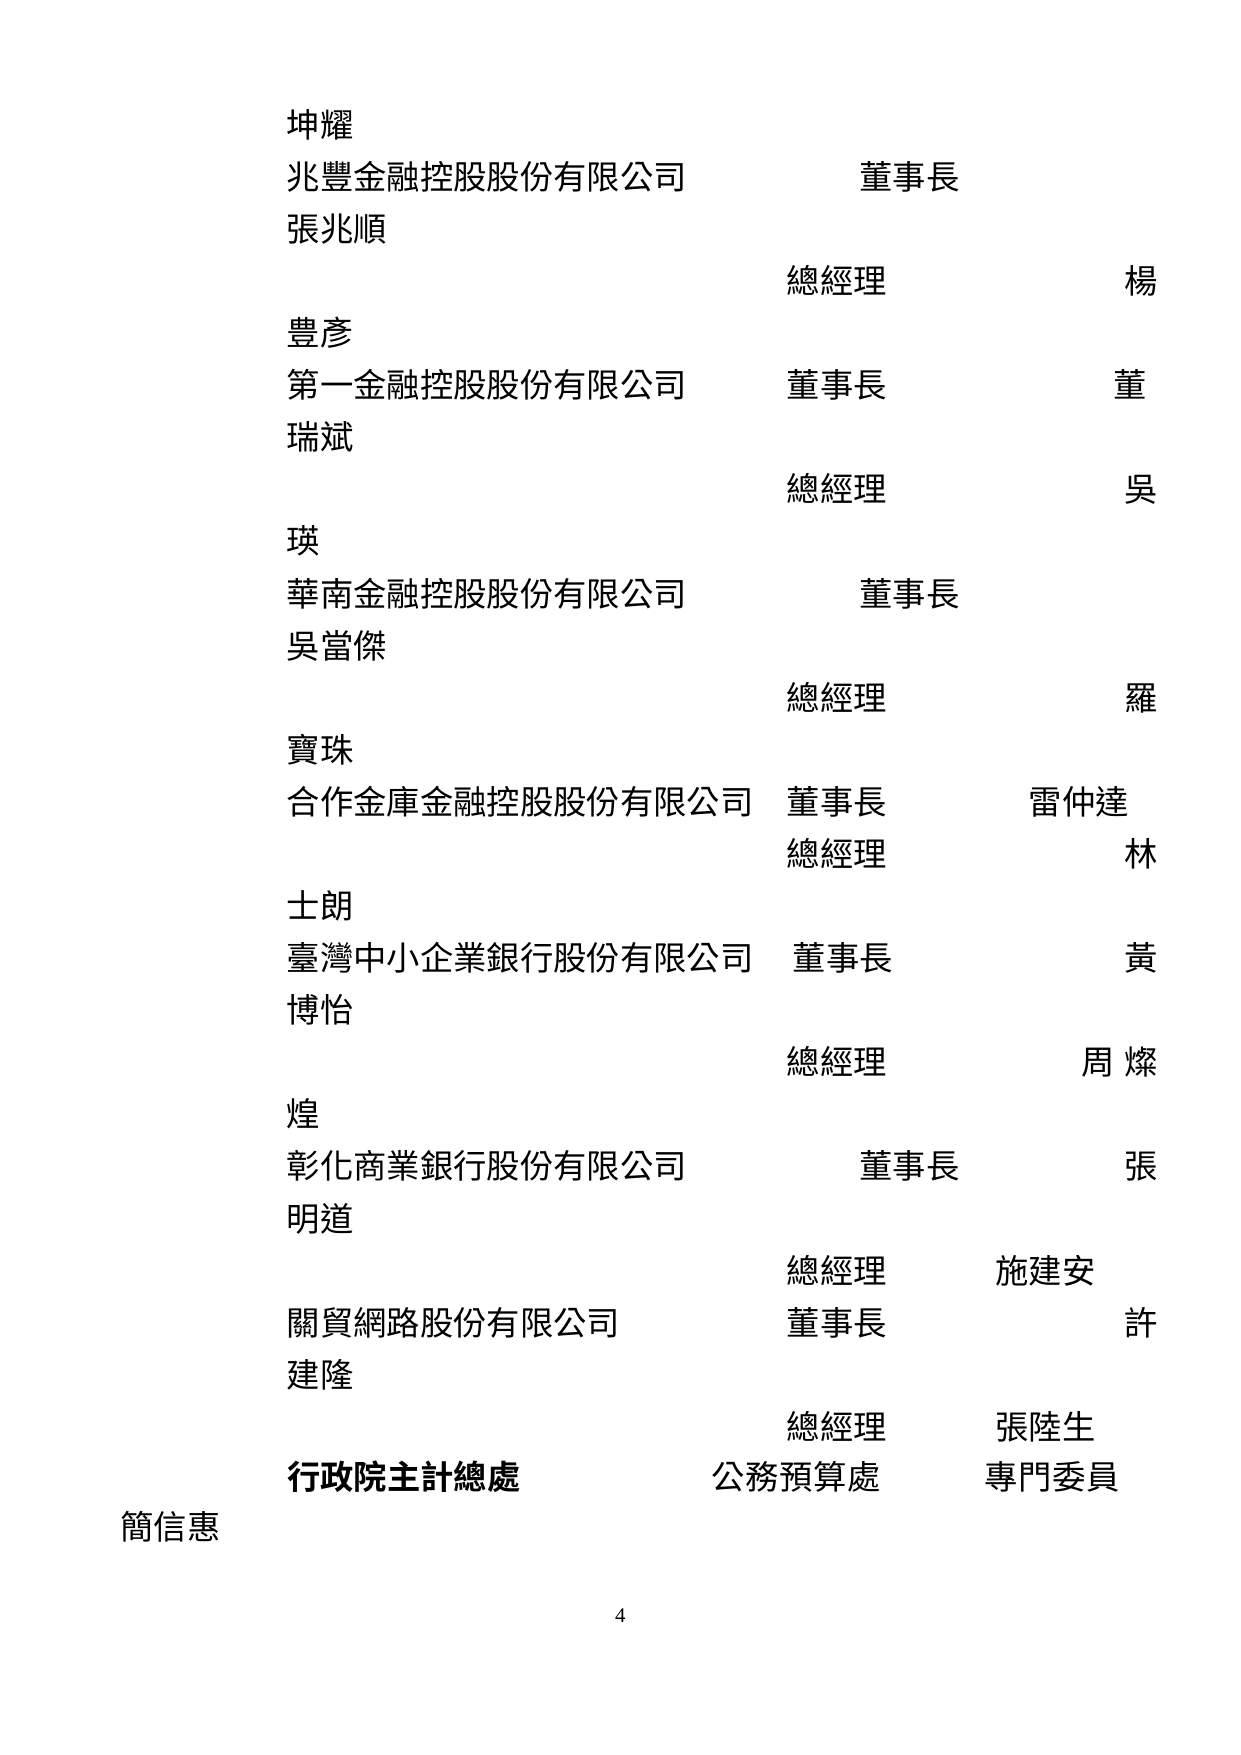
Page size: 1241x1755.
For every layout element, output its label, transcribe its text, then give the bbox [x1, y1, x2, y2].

text 兆豐金融控股股份有限公司 董事長 張兆順 [120, 148, 1158, 252]
text 第一金融控股股份有限公司 董事長 董瑞斌 [120, 356, 1158, 460]
text 總經理 張陸生 [120, 1398, 1158, 1450]
text 坤耀 [120, 96, 1158, 148]
text 總經理 羅寶珠 [120, 668, 1158, 773]
text 總經理 吳 瑛 [120, 460, 1158, 564]
text 總經理 施建安 [120, 1241, 1158, 1293]
text 總經理 林士朗 [120, 825, 1158, 929]
text 彰化商業銀行股份有限公司 董事長 張明道 [120, 1137, 1158, 1241]
text 總經理 楊豊彥 [120, 252, 1158, 356]
text 臺灣中小企業銀行股份有限公司 董事長 黃博怡 [120, 929, 1158, 1033]
text 行政院主計總處 公務預算處 專門委員 簡信惠 [120, 1450, 1120, 1550]
text 總經理 周燦煌 [120, 1033, 1158, 1137]
text 合作金庫金融控股股份有限公司 董事長 雷仲達 [120, 773, 1158, 825]
text 華南金融控股股份有限公司 董事長 吳當傑 [120, 564, 1158, 668]
text 關貿網路股份有限公司 董事長 許建隆 [120, 1293, 1158, 1398]
